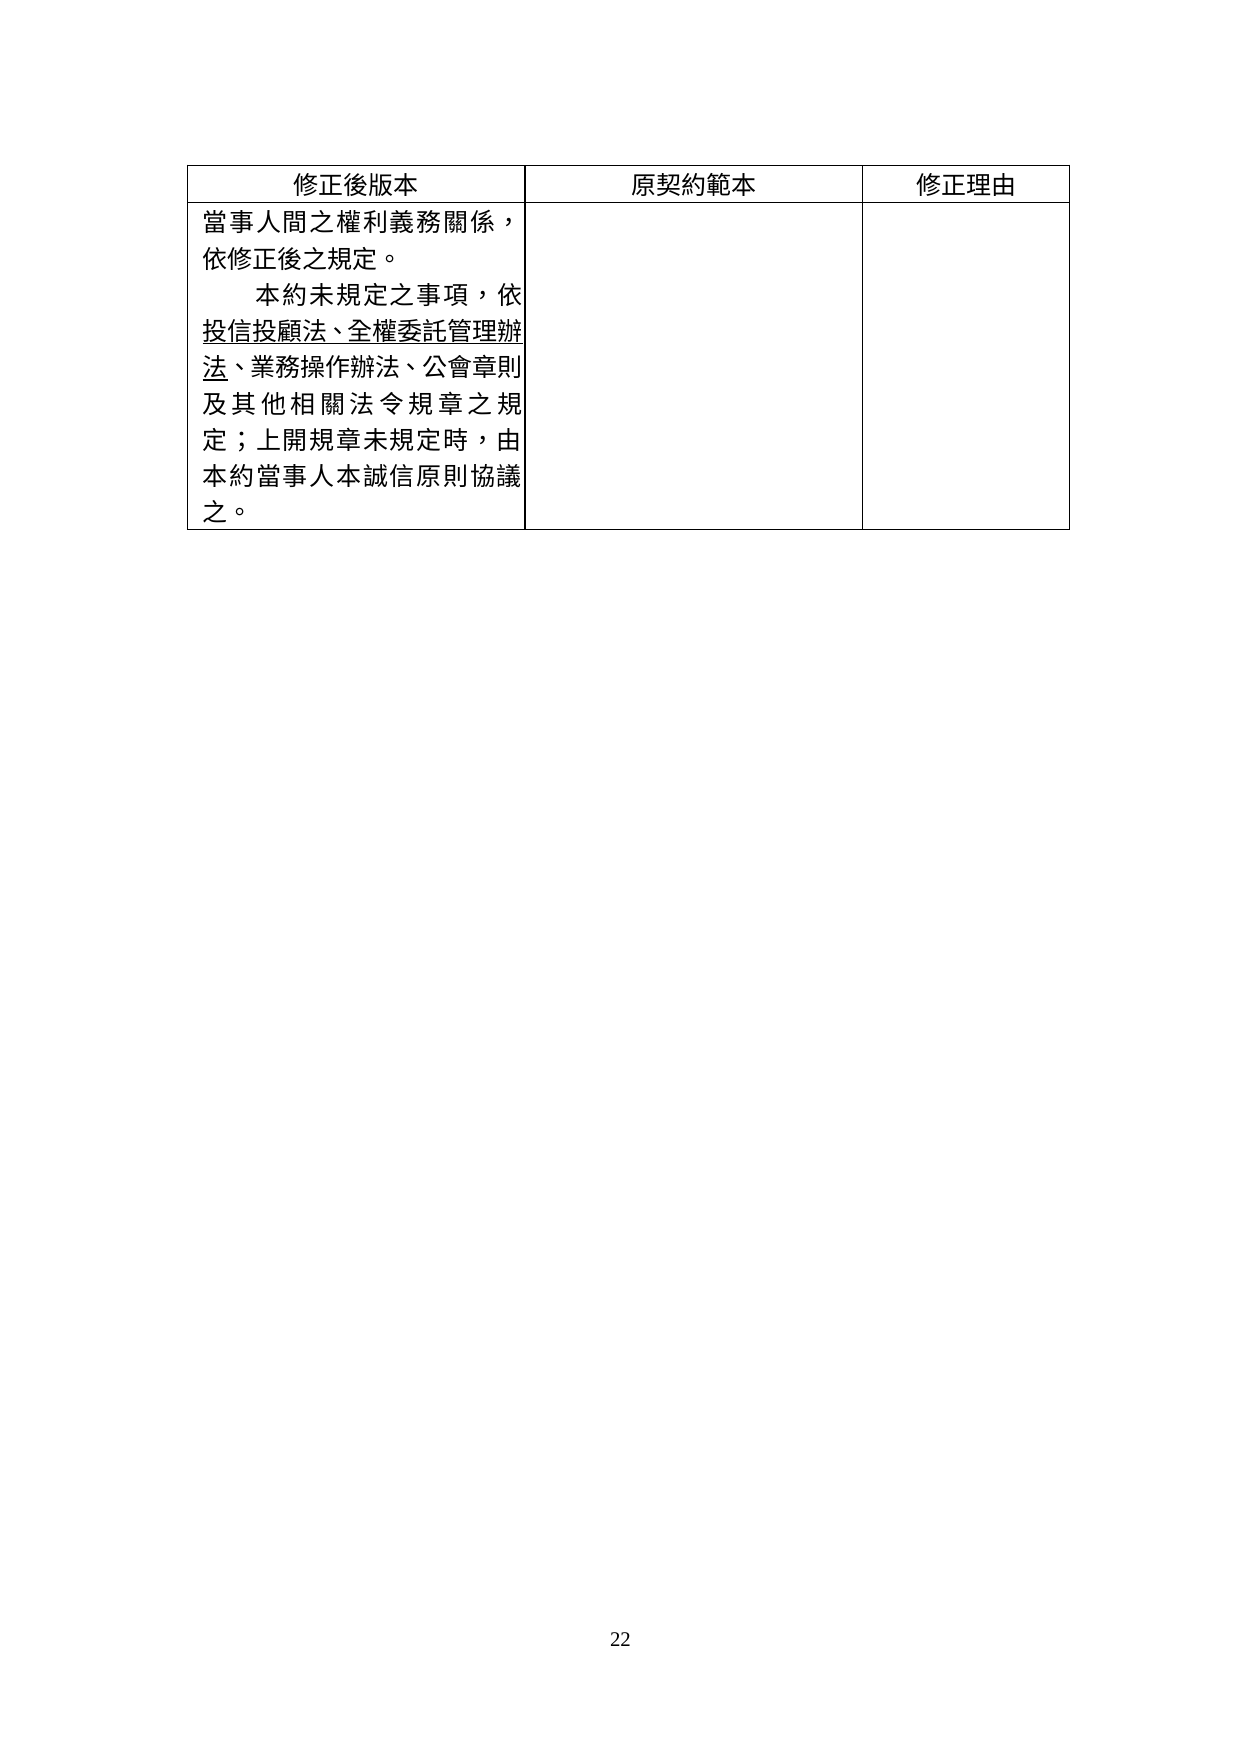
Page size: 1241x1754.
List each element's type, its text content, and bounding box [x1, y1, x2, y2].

table_cell [863, 203, 1069, 529]
table_header 修正理由 [863, 166, 1069, 202]
table_cell [526, 203, 862, 529]
table_cell 當事人間之權利義務關係，依修正後之規定。 本約未規定之事項，依投信投顧法、全權委託管理辦法、業務操作辦法、公會章則及其他相關法令規章之規定；上開規章未規定時，由本約當事人本誠信原則協議之。 [188, 203, 524, 529]
table_header 修正後版本 [188, 166, 524, 202]
table_header 原契約範本 [526, 166, 862, 202]
